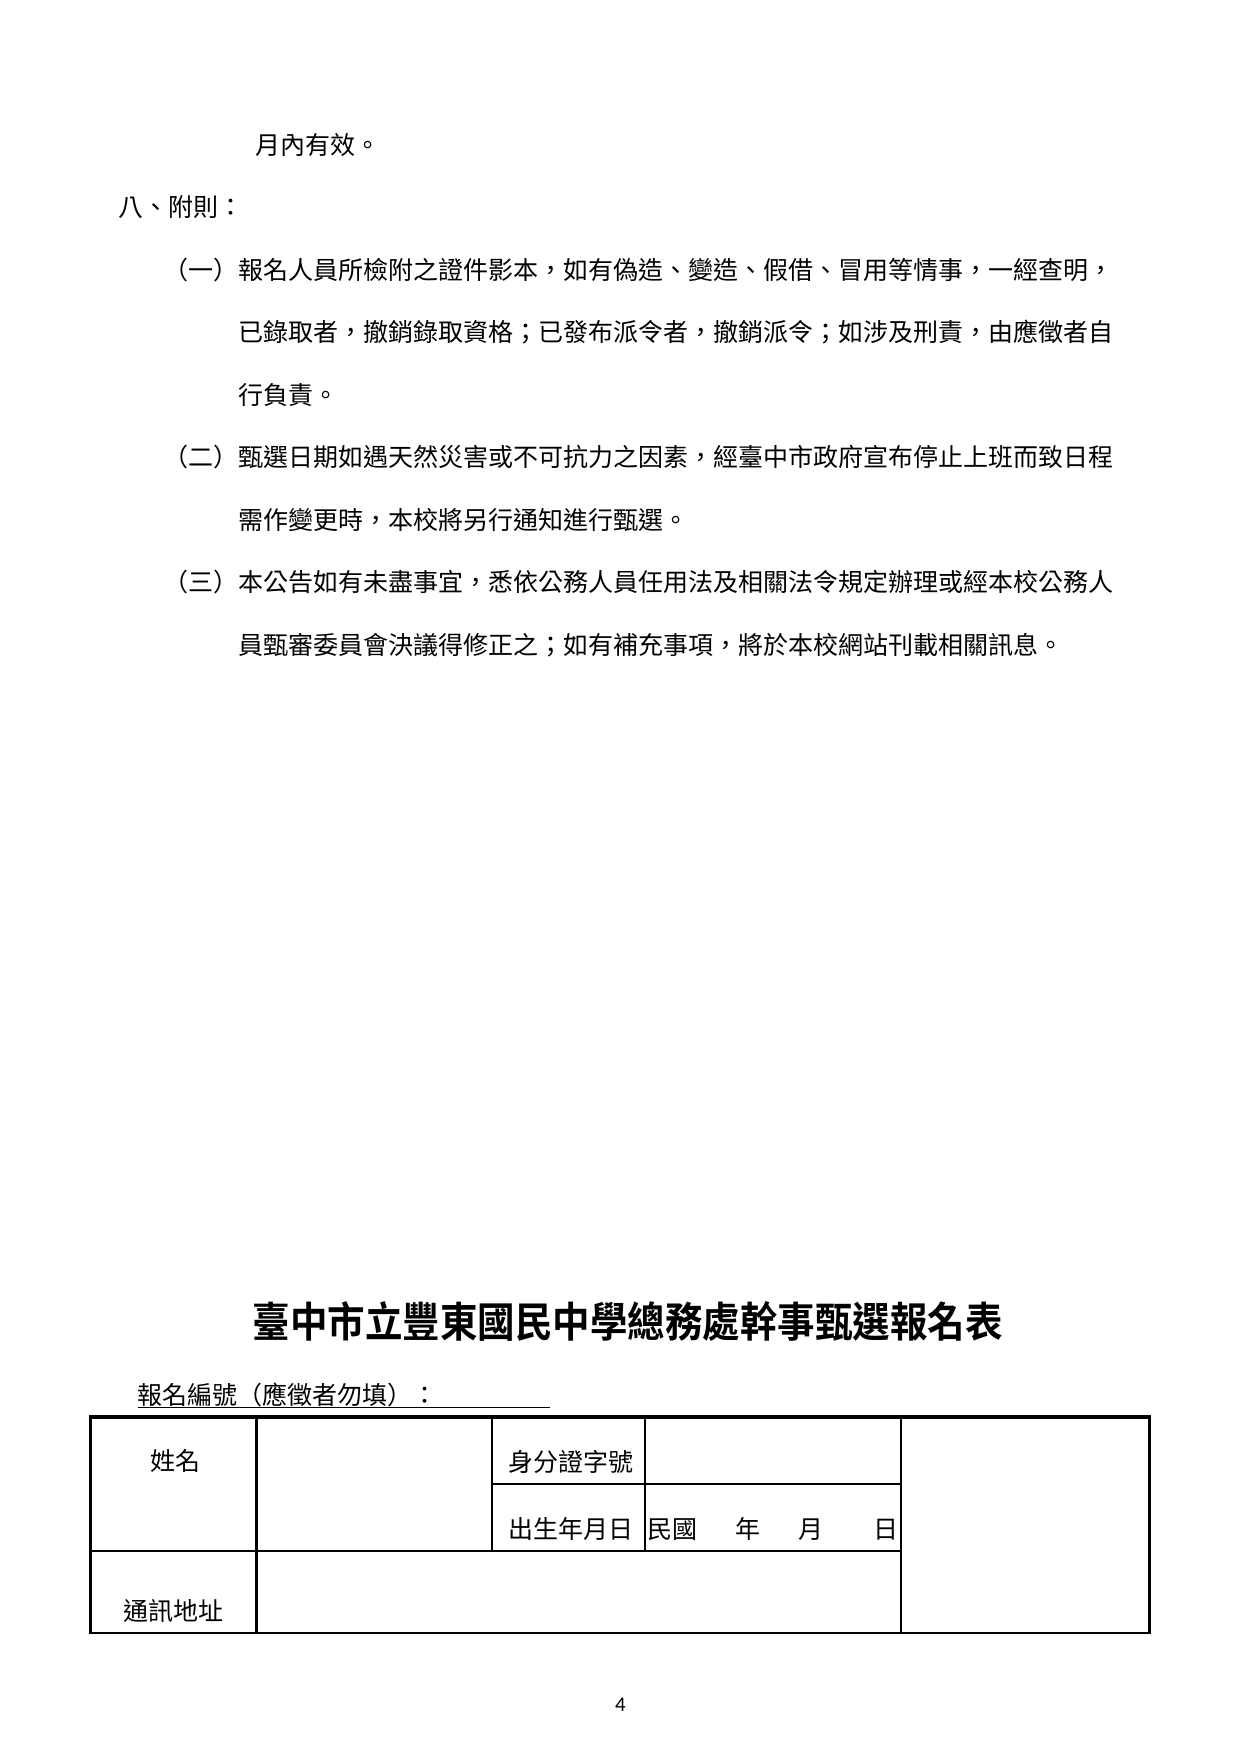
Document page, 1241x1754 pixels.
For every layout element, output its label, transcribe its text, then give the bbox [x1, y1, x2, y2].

text 月內有效。 [218, 102, 1122, 164]
text （二）甄選日期如遇天然災害或不可抗力之因素，經臺中市政府宣布停止上班而致日程需作變更時，本校將另行通知進行甄選。 [163, 414, 1122, 539]
table_header 姓名 [92, 1419, 255, 1550]
table_header [902, 1419, 1148, 1632]
table_header [646, 1419, 900, 1482]
text 八、附則： [118, 164, 1122, 227]
table_header 身分證字號 [493, 1419, 644, 1482]
table_cell 民國 年 月 日 [646, 1485, 900, 1550]
table_cell 通訊地址 [92, 1552, 255, 1632]
table_cell 出生年月日 [493, 1485, 644, 1550]
text （一）報名人員所檢附之證件影本，如有偽造、變造、假借、冒用等情事，一經查明，已錄取者，撤銷錄取資格；已發布派令者，撤銷派令；如涉及刑責，由應徵者自行負責。 [163, 227, 1122, 414]
table_header [258, 1419, 491, 1550]
text 臺中市立豐東國民中學總務處幹事甄選報名表 [133, 1289, 1122, 1350]
text 報名編號（應徵者勿填）： [138, 1352, 1122, 1414]
text （三）本公告如有未盡事宜，悉依公務人員任用法及相關法令規定辦理或經本校公務人員甄審委員會決議得修正之；如有補充事項，將於本校網站刊載相關訊息。 [163, 539, 1122, 664]
table_cell [258, 1552, 900, 1632]
